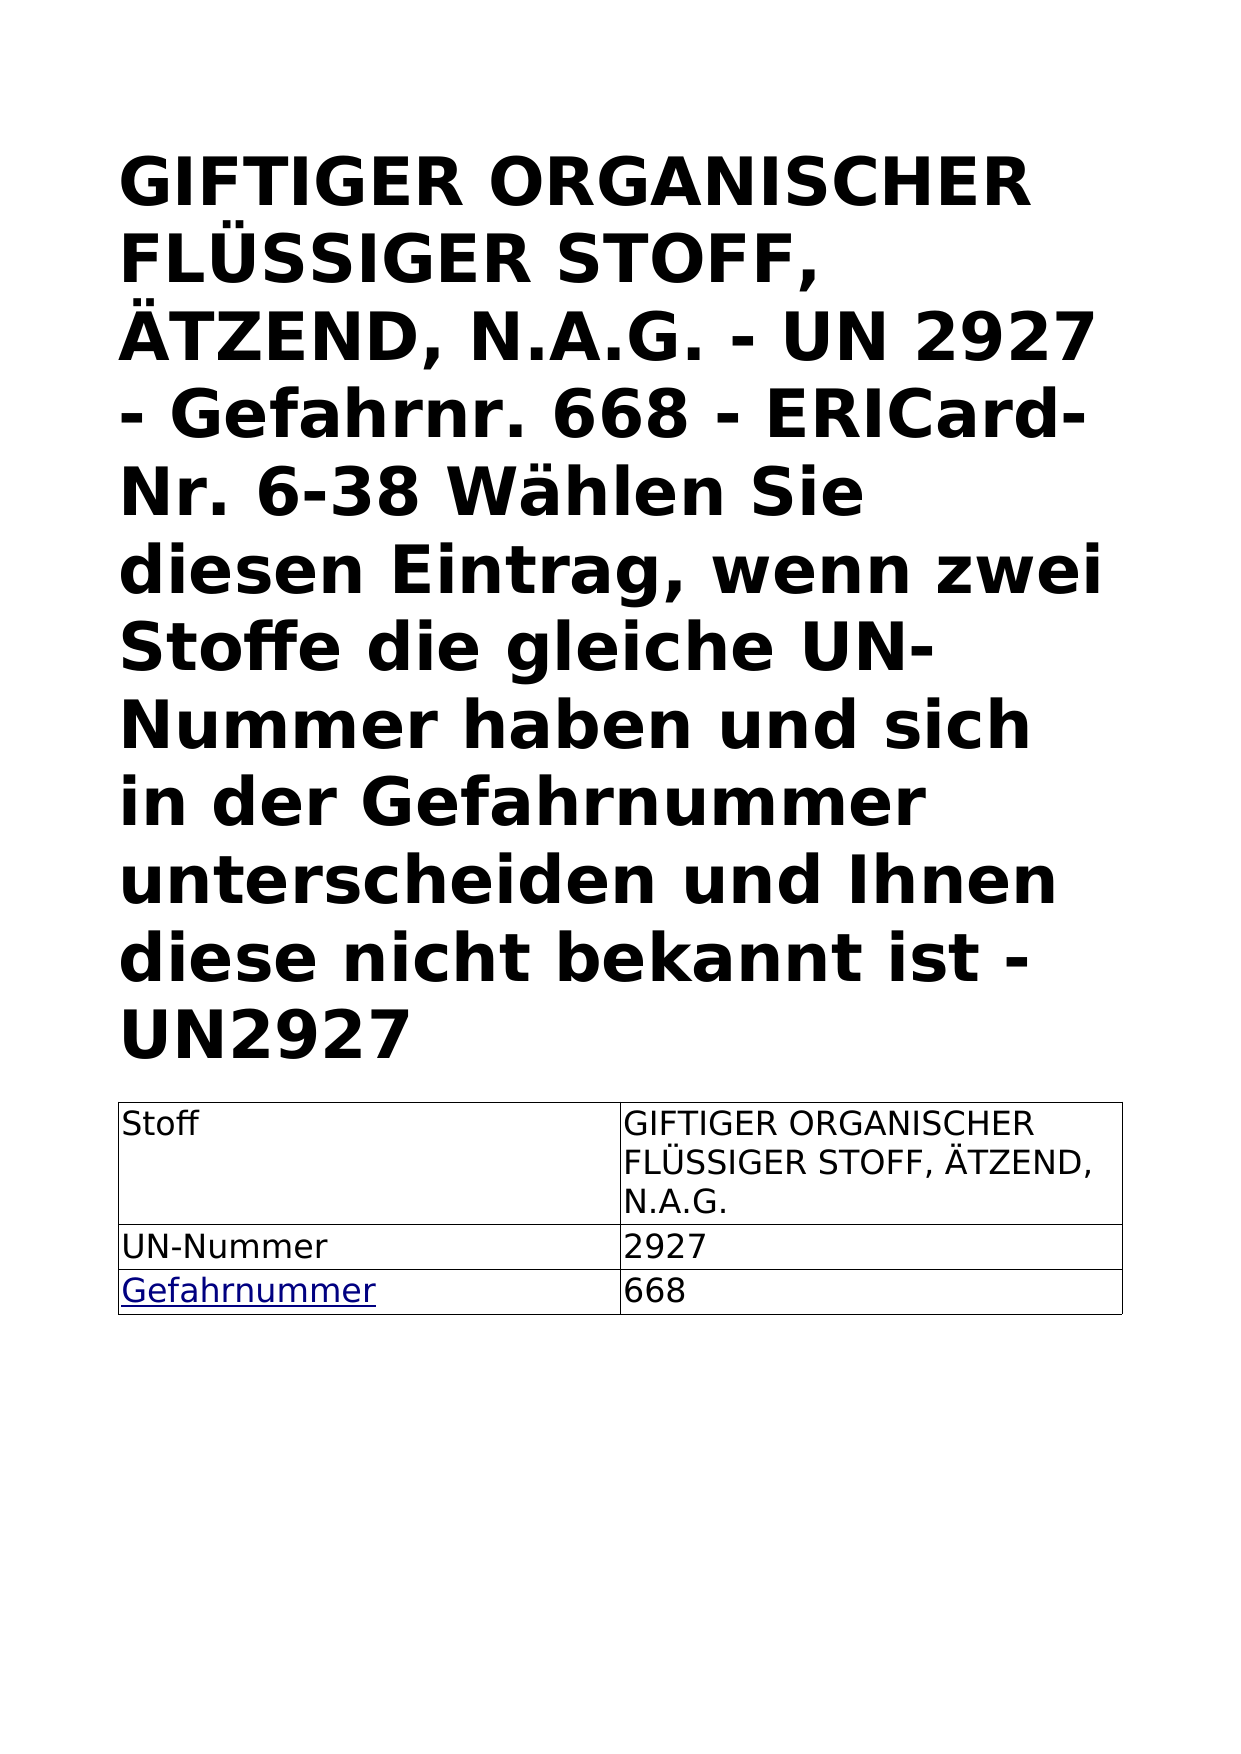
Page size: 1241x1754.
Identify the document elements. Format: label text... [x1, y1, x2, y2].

table_cell 668 [621, 1270, 1122, 1314]
subtitle GIFTIGER ORGANISCHER FLÜSSIGER STOFF, ÄTZEND, N.A.G. - UN 2927 - Gefahrnr. 668 - ERICard-Nr. 6-38 Wählen Sie diesen Eintrag, wenn zwei Stoffe die gleiche UN-Nummer haben und sich in der Gefahrnummer unterscheiden und Ihnen diese nicht bekannt ist - UN2927 [118, 143, 1122, 1074]
table_cell Gefahrnummer [119, 1270, 620, 1314]
table_cell 2927 [621, 1225, 1122, 1269]
table_header Stoff [119, 1103, 620, 1224]
table_cell UN-Nummer [119, 1225, 620, 1269]
table_header GIFTIGER ORGANISCHER FLÜSSIGER STOFF, ÄTZEND, N.A.G. [621, 1103, 1122, 1224]
